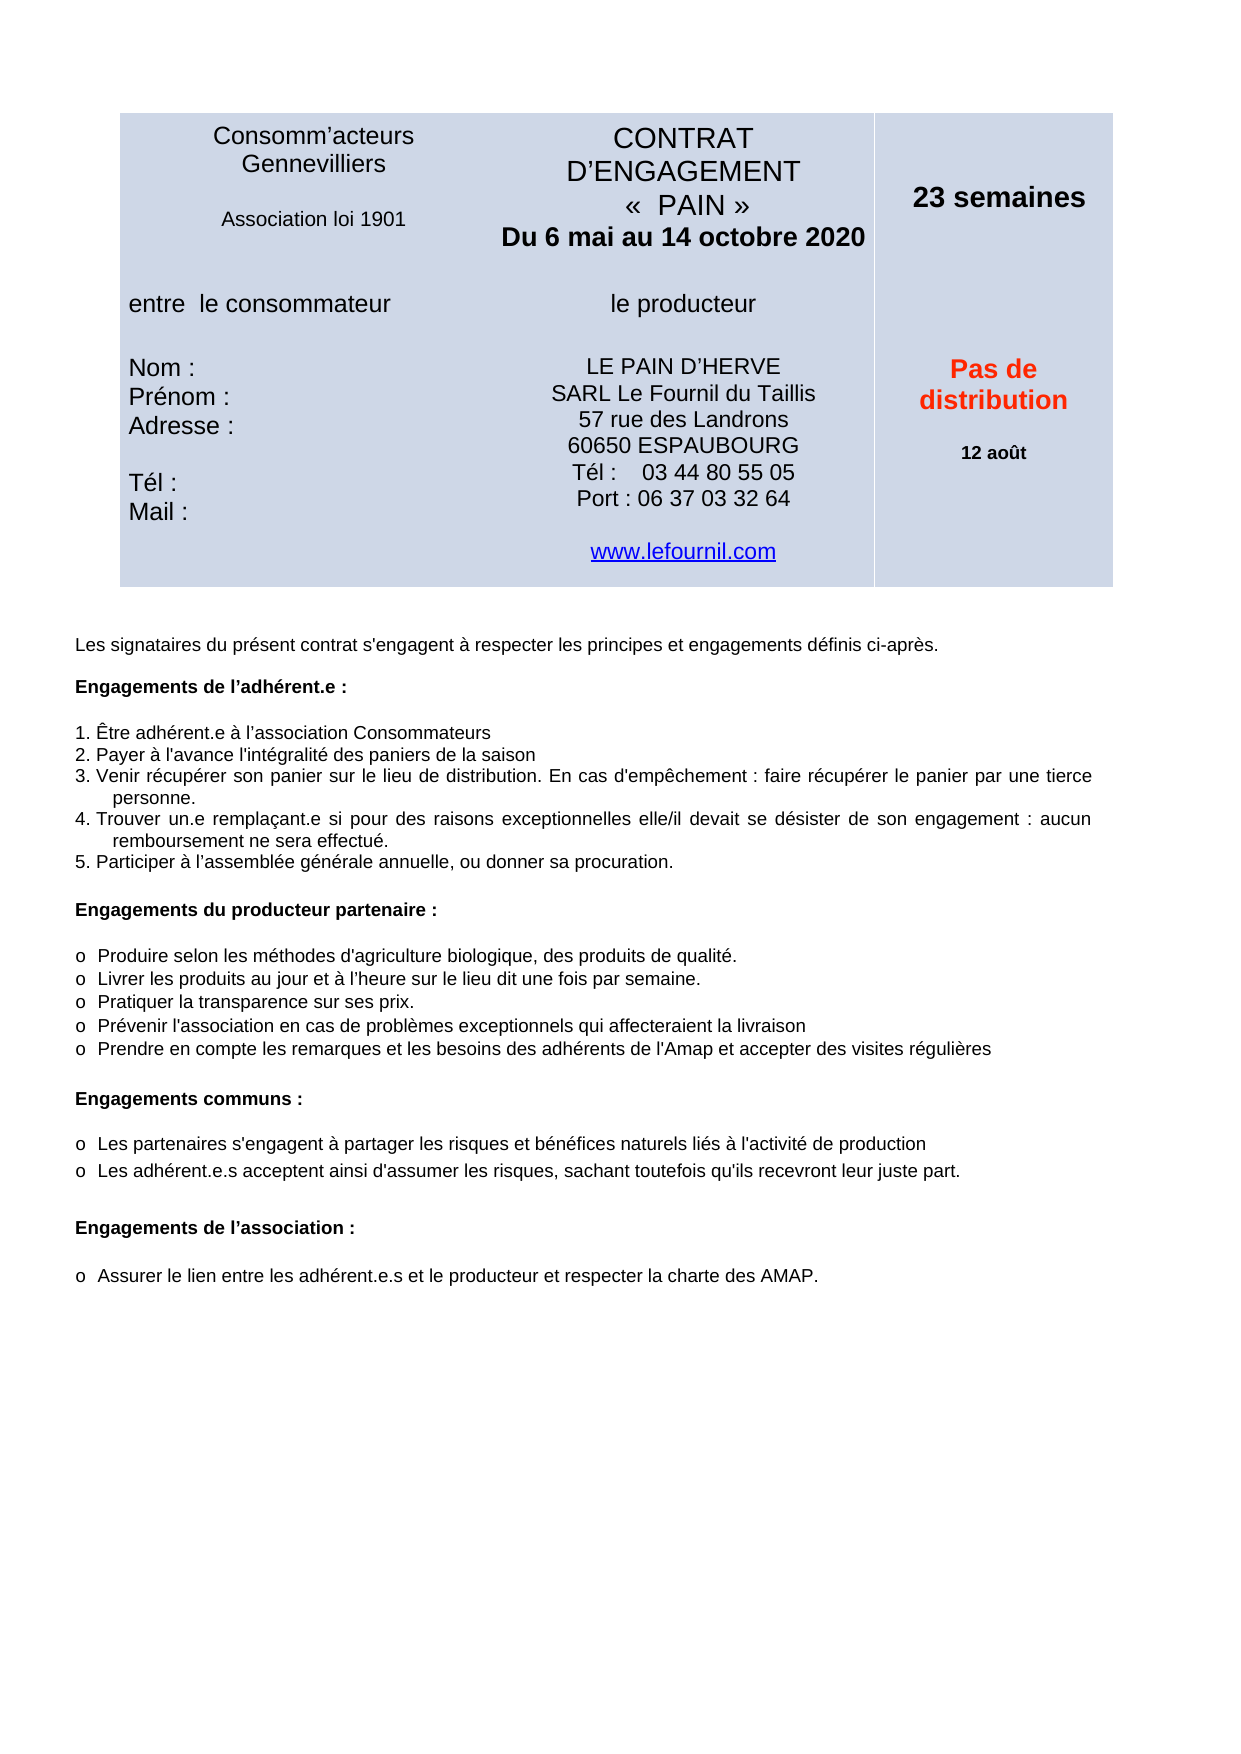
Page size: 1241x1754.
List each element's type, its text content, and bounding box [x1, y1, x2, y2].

list Venir récupérer son panier sur le lieu de distribution. En cas d'empêchement : faire récupérer le panier par une tierce personne. [75, 765, 1093, 808]
list Être adhérent.e à l’association Consommateurs [75, 722, 1093, 743]
list Prévenir l'association en cas de problèmes exceptionnels qui affecteraient la livraison [75, 1014, 1093, 1038]
table_cell Nom : Prénom : Adresse : Tél : Mail : [120, 345, 492, 587]
table_cell le producteur [492, 281, 874, 345]
text Engagements de l’adhérent.e : [75, 676, 1093, 698]
list Payer à l'avance l'intégralité des paniers de la saison [75, 743, 1093, 765]
table_cell [875, 281, 1113, 345]
text Les signataires du présent contrat s'engagent à respecter les principes et engagements définis ci-après. [75, 634, 1093, 655]
list Livrer les produits au jour et à l’heure sur le lieu dit une fois par semaine. [75, 968, 1093, 991]
list Les partenaires s'engagent à partager les risques et bénéfices naturels liés à l'activité de production [75, 1133, 1093, 1156]
list Pratiquer la transparence sur ses prix. [75, 991, 1093, 1014]
text Engagements de l’association : [75, 1216, 1093, 1238]
list Produire selon les méthodes d'agriculture biologique, des produits de qualité. [75, 945, 1093, 968]
table_cell Pas de distribution 12 août [875, 345, 1113, 587]
table_cell entre le consommateur [120, 281, 492, 345]
list Prendre en compte les remarques et les besoins des adhérents de l'Amap et accepter des visites régulières [75, 1038, 1093, 1061]
table_header 23 semaines [875, 113, 1113, 281]
table_cell LE PAIN D’HERVE SARL Le Fournil du Taillis 57 rue des Landrons 60650 ESPAUBOURG Tél : 03 44 80 55 05 Port : 06 37 03 32 64 www.lefournil.com [492, 345, 874, 587]
list Participer à l’assemblée générale annuelle, ou donner sa procuration. [75, 851, 1093, 873]
text Engagements communs : [75, 1087, 1093, 1109]
table_header Consomm’acteurs Gennevilliers Association loi 1901 [120, 113, 492, 281]
text Engagements du producteur partenaire : [75, 899, 1093, 921]
list Trouver un.e remplaçant.e si pour des raisons exceptionnelles elle/il devait se désister de son engagement : aucun remboursement ne sera effectué. [75, 808, 1093, 851]
table_header CONTRAT D’ENGAGEMENT « PAIN » Du 6 mai au 14 octobre 2020 [492, 113, 874, 281]
list Assurer le lien entre les adhérent.e.s et le producteur et respecter la charte des AMAP. [75, 1264, 1093, 1288]
list Les adhérent.e.s acceptent ainsi d'assumer les risques, sachant toutefois qu'ils recevront leur juste part. [75, 1159, 1093, 1183]
